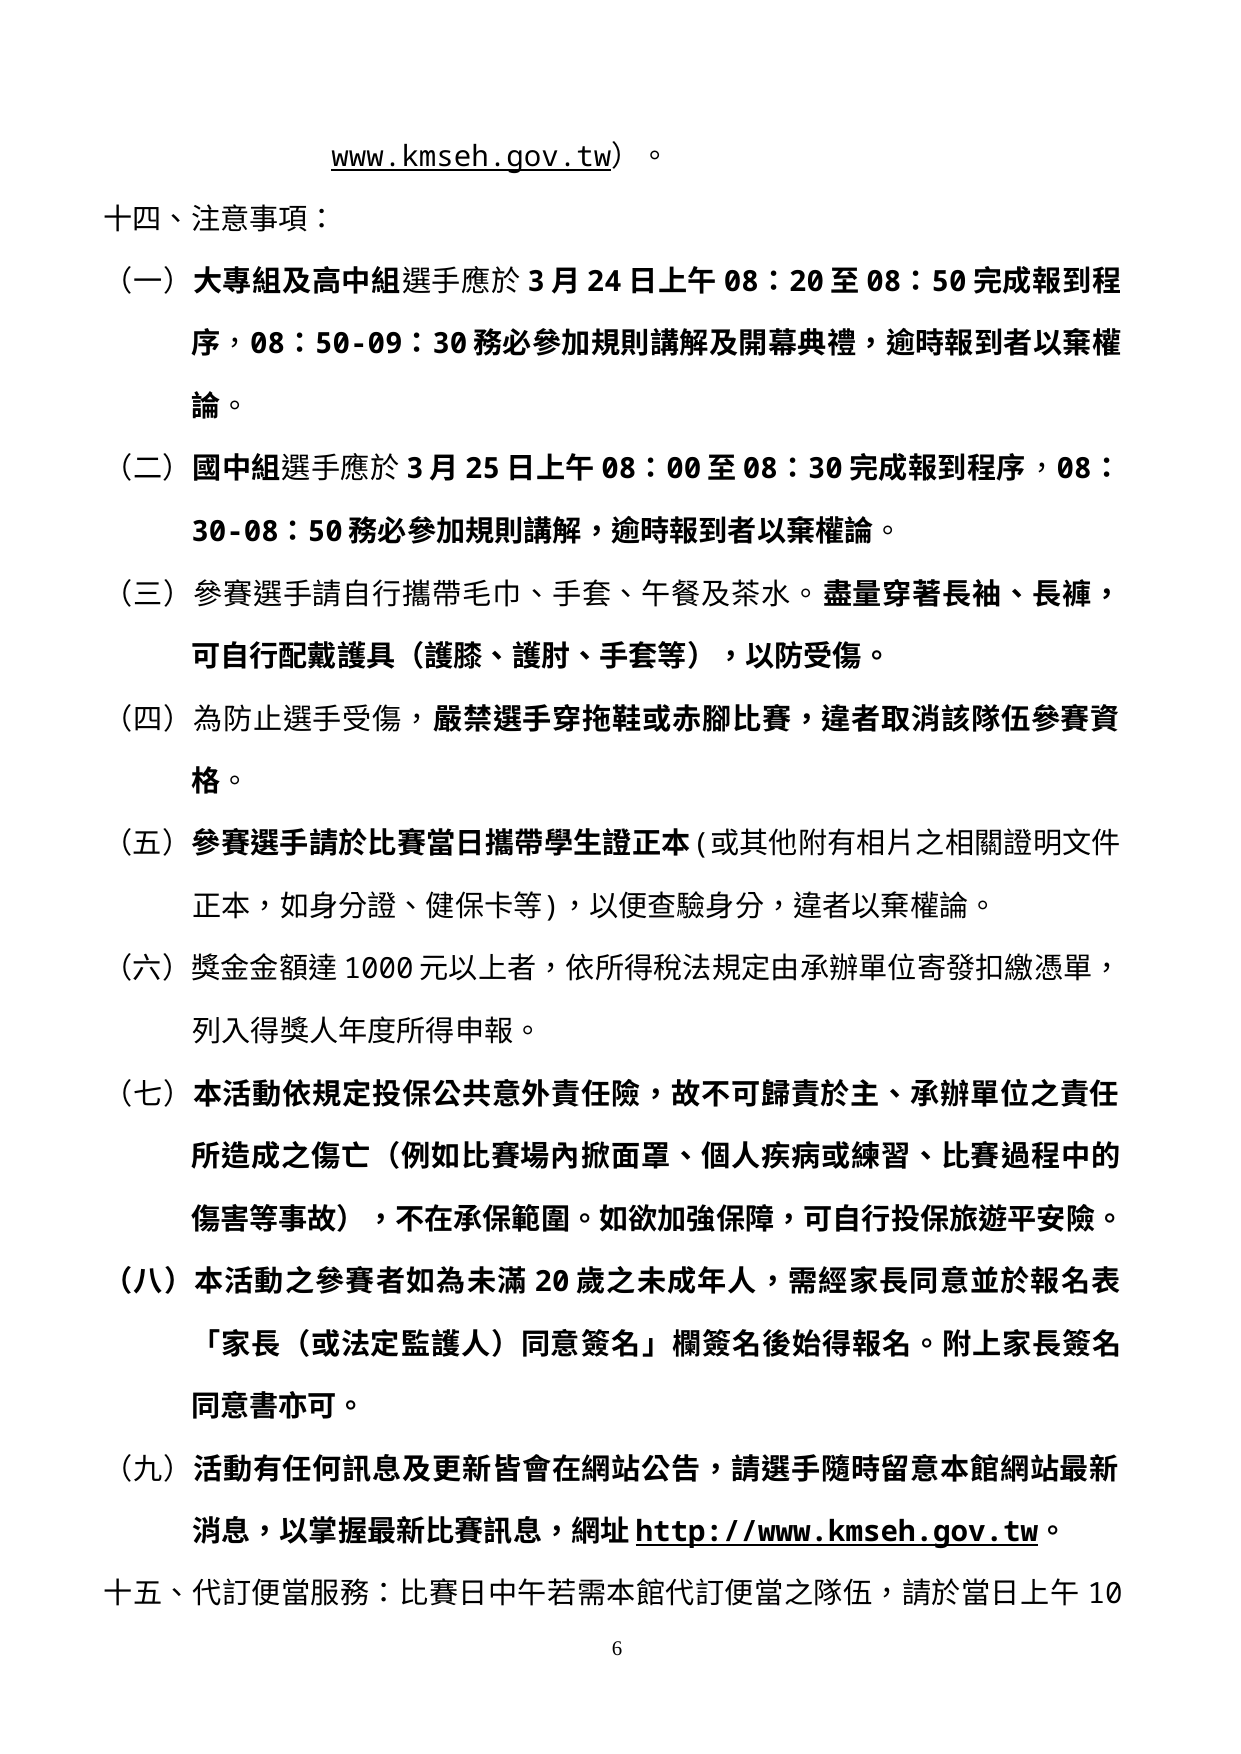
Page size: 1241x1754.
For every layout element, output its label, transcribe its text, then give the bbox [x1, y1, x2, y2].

text www.kmseh.gov.tw）。 [103, 112, 1122, 175]
text （一）大專組及高中組選手應於3月24日上午08：20至08：50完成報到程序，08：50-09：30務必參加規則講解及開幕典禮，逾時報到者以棄權論。 [103, 237, 1122, 425]
text （四）為防止選手受傷，嚴禁選手穿拖鞋或赤腳比賽，違者取消該隊伍參賽資格。 [103, 675, 1122, 800]
text 十五、代訂便當服務：比賽日中午若需本館代訂便當之隊伍，請於當日上午10 [103, 1550, 1122, 1612]
text （五）參賽選手請於比賽當日攜帶學生證正本(或其他附有相片之相關證明文件正本，如身分證、健保卡等)，以便查驗身分，違者以棄權論。 [103, 800, 1122, 925]
text （八）本活動之參賽者如為未滿20歲之未成年人，需經家長同意並於報名表「家長（或法定監護人）同意簽名」欄簽名後始得報名。附上家長簽名同意書亦可。 [103, 1237, 1122, 1425]
text （七）本活動依規定投保公共意外責任險，故不可歸責於主、承辦單位之責任所造成之傷亡（例如比賽場內掀面罩、個人疾病或練習、比賽過程中的傷害等事故），不在承保範圍。如欲加強保障，可自行投保旅遊平安險。 [103, 1050, 1122, 1237]
text （三）參賽選手請自行攜帶毛巾、手套、午餐及茶水。盡量穿著長袖、長褲，可自行配戴護具（護膝、護肘、手套等），以防受傷。 [103, 550, 1122, 675]
text （九）活動有任何訊息及更新皆會在網站公告，請選手隨時留意本館網站最新消息，以掌握最新比賽訊息，網址http://www.kmseh.gov.tw。 [103, 1425, 1122, 1550]
text （六）獎金金額達1000元以上者，依所得稅法規定由承辦單位寄發扣繳憑單，列入得獎人年度所得申報。 [103, 925, 1122, 1050]
text （二）國中組選手應於3月25日上午08：00至08：30完成報到程序，08：30-08：50務必參加規則講解，逾時報到者以棄權論。 [103, 425, 1122, 550]
text 十四、注意事項： [103, 175, 1122, 237]
